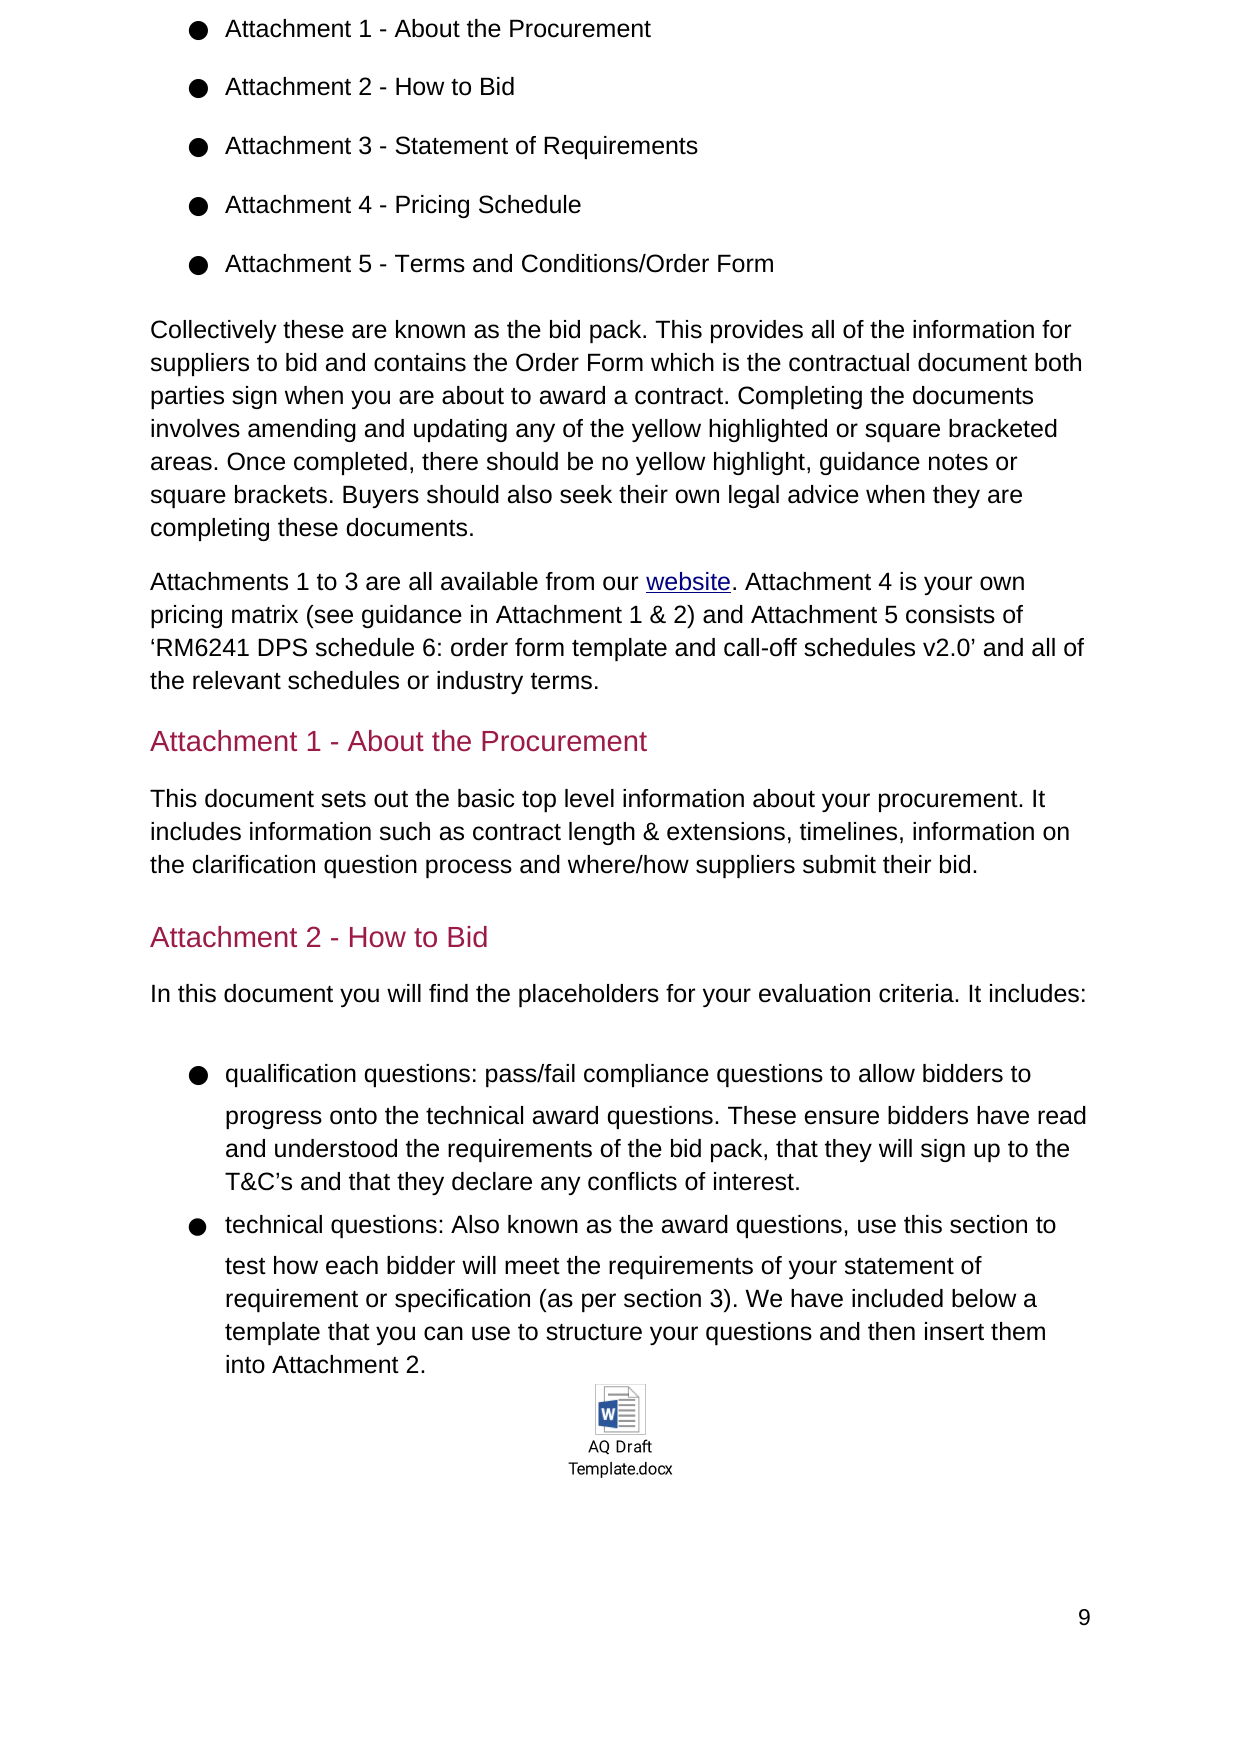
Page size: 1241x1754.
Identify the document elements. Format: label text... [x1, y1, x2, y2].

list Attachment 1 - About the Procurement [187, 0, 1091, 51]
list Attachment 3 - Statement of Requirements [187, 118, 1091, 169]
text Attachments 1 to 3 are all available from our website. Attachment 4 is your own pricing matrix (see guidance in Attachment 1 & 2) and Attachment 5 consists of ‘RM6241 DPS schedule 6: order form template and call-off schedules v2.0’ and all of the relevant schedules or industry terms. [150, 567, 1091, 695]
text This document sets out the basic top level information about your procurement. It includes information such as contract length & extensions, timelines, information on the clarification question process and where/how suppliers submit their bid. [150, 783, 1091, 878]
subtitle Attachment 1 - About the Procurement [150, 724, 1091, 758]
list technical questions: Also known as the award questions, use this section to test how each bidder will meet the requirements of your statement of requirement or specification (as per section 3). We have included below a template that you can use to structure your questions and then insert them into Attachment 2. [187, 1200, 1091, 1379]
text In this document you will find the placeholders for your evaluation criteria. It includes: [150, 979, 1091, 1008]
list Attachment 2 - How to Bid [187, 59, 1091, 110]
list Attachment 4 - Pricing Schedule [187, 177, 1091, 228]
list Attachment 5 - Terms and Conditions/Order Form [187, 235, 1091, 287]
list qualification questions: pass/fail compliance questions to allow bidders to progress onto the technical award questions. These ensure bidders have read and understood the requirements of the bid pack, that they will sign up to the T&C’s and that they declare any conflicts of interest. [187, 1045, 1091, 1196]
text Collectively these are known as the bid pack. This provides all of the information for suppliers to bid and contains the Order Form which is the contractual document both parties sign when you are about to award a contract. Completing the documents involves amending and updating any of the yellow highlighted or square bracketed areas. Once completed, there should be no yellow highlight, guidance notes or square brackets. Buyers should also seek their own legal advice when they are completing these documents. [150, 315, 1091, 542]
subtitle Attachment 2 - How to Bid [150, 920, 1091, 953]
